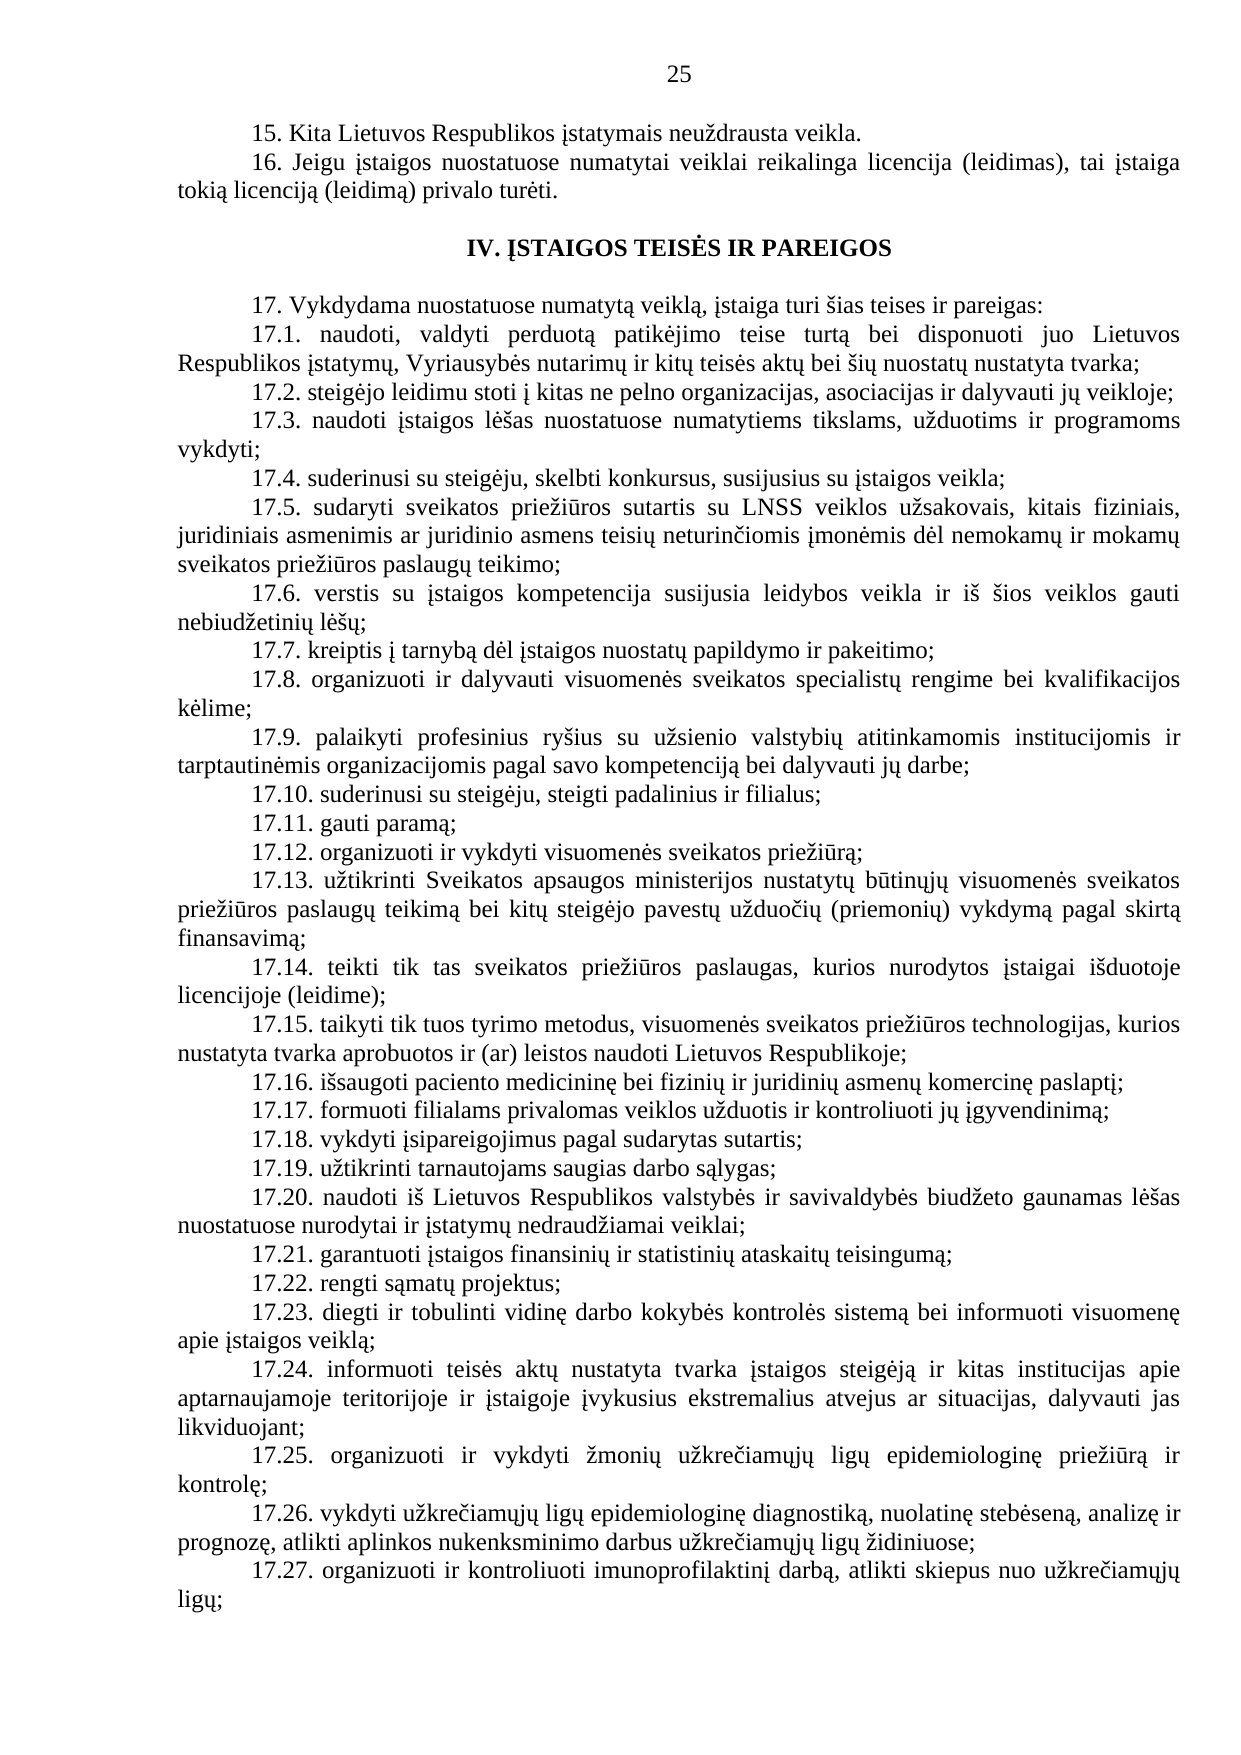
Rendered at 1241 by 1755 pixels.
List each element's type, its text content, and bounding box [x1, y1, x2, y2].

text 17.18. vykdyti įsipareigojimus pagal sudarytas sutartis; [177, 1124, 1181, 1153]
text 17.7. kreiptis į tarnybą dėl įstaigos nuostatų papildymo ir pakeitimo; [177, 636, 1181, 664]
text 17.9. palaikyti profesinius ryšius su užsienio valstybių atitinkamomis institucijomis ir tarptautinėmis organizacijomis pagal savo kompetenciją bei dalyvauti jų darbe; [177, 722, 1181, 779]
text 17.15. taikyti tik tuos tyrimo metodus, visuomenės sveikatos priežiūros technologijas, kurios nustatyta tvarka aprobuotos ir (ar) leistos naudoti Lietuvos Respublikoje; [177, 1009, 1181, 1067]
text 17.23. diegti ir tobulinti vidinę darbo kokybės kontrolės sistemą bei informuoti visuomenę apie įstaigos veiklą; [177, 1297, 1181, 1354]
text 17.24. informuoti teisės aktų nustatyta tvarka įstaigos steigėją ir kitas institucijas apie aptarnaujamoje teritorijoje ir įstaigoje įvykusius ekstremalius atvejus ar situacijas, dalyvauti jas likviduojant; [177, 1354, 1181, 1441]
text 17.5. sudaryti sveikatos priežiūros sutartis su LNSS veiklos užsakovais, kitais fiziniais, juridiniais asmenimis ar juridinio asmens teisių neturinčiomis įmonėmis dėl nemokamų ir mokamų sveikatos priežiūros paslaugų teikimo; [177, 492, 1181, 578]
text 17.2. steigėjo leidimu stoti į kitas ne pelno organizacijas, asociacijas ir dalyvauti jų veikloje; [177, 377, 1181, 406]
text 17.11. gauti paramą; [177, 808, 1181, 837]
text 17.10. suderinusi su steigėju, steigti padalinius ir filialus; [177, 779, 1181, 808]
text 17.6. verstis su įstaigos kompetencija susijusia leidybos veikla ir iš šios veiklos gauti nebiudžetinių lėšų; [177, 578, 1181, 636]
text 17.4. suderinusi su steigėju, skelbti konkursus, susijusius su įstaigos veikla; [177, 463, 1181, 492]
text 17.21. garantuoti įstaigos finansinių ir statistinių ataskaitų teisingumą; [177, 1239, 1181, 1268]
text 17.8. organizuoti ir dalyvauti visuomenės sveikatos specialistų rengime bei kvalifikacijos kėlime; [177, 664, 1181, 722]
text 17.26. vykdyti užkrečiamųjų ligų epidemiologinę diagnostiką, nuolatinę stebėseną, analizę ir prognozę, atlikti aplinkos nukenksminimo darbus užkrečiamųjų ligų židiniuose; [177, 1498, 1181, 1556]
text 17. Vykdydama nuostatuose numatytą veiklą, įstaiga turi šias teises ir pareigas: [177, 291, 1181, 319]
text 17.19. užtikrinti tarnautojams saugias darbo sąlygas; [177, 1153, 1181, 1182]
text 17.14. teikti tik tas sveikatos priežiūros paslaugas, kurios nurodytos įstaigai išduotoje licencijoje (leidime); [177, 952, 1181, 1009]
text IV. ĮSTAIGOS TEISĖS IR PAREIGOS [177, 233, 1181, 262]
text 17.13. užtikrinti Sveikatos apsaugos ministerijos nustatytų būtinųjų visuomenės sveikatos priežiūros paslaugų teikimą bei kitų steigėjo pavestų užduočių (priemonių) vykdymą pagal skirtą finansavimą; [177, 866, 1181, 952]
text 17.12. organizuoti ir vykdyti visuomenės sveikatos priežiūrą; [177, 837, 1181, 866]
text 17.22. rengti sąmatų projektus; [177, 1268, 1181, 1297]
text 15. Kita Lietuvos Respublikos įstatymais neuždrausta veikla. [177, 118, 1181, 147]
text 17.16. išsaugoti paciento medicininę bei fizinių ir juridinių asmenų komercinę paslaptį; [177, 1067, 1181, 1096]
text 17.20. naudoti iš Lietuvos Respublikos valstybės ir savivaldybės biudžeto gaunamas lėšas nuostatuose nurodytai ir įstatymų nedraudžiamai veiklai; [177, 1182, 1181, 1239]
text 17.17. formuoti filialams privalomas veiklos užduotis ir kontroliuoti jų įgyvendinimą; [177, 1096, 1181, 1124]
text 17.3. naudoti įstaigos lėšas nuostatuose numatytiems tikslams, užduotims ir programoms vykdyti; [177, 406, 1181, 463]
text 17.1. naudoti, valdyti perduotą patikėjimo teise turtą bei disponuoti juo Lietuvos Respublikos įstatymų, Vyriausybės nutarimų ir kitų teisės aktų bei šių nuostatų nustatyta tvarka; [177, 319, 1181, 377]
text 17.27. organizuoti ir kontroliuoti imunoprofilaktinį darbą, atlikti skiepus nuo užkrečiamųjų ligų; [177, 1556, 1181, 1613]
text 17.25. organizuoti ir vykdyti žmonių užkrečiamųjų ligų epidemiologinę priežiūrą ir kontrolę; [177, 1441, 1181, 1498]
text 16. Jeigu įstaigos nuostatuose numatytai veiklai reikalinga licencija (leidimas), tai įstaiga tokią licenciją (leidimą) privalo turėti. [177, 147, 1181, 204]
